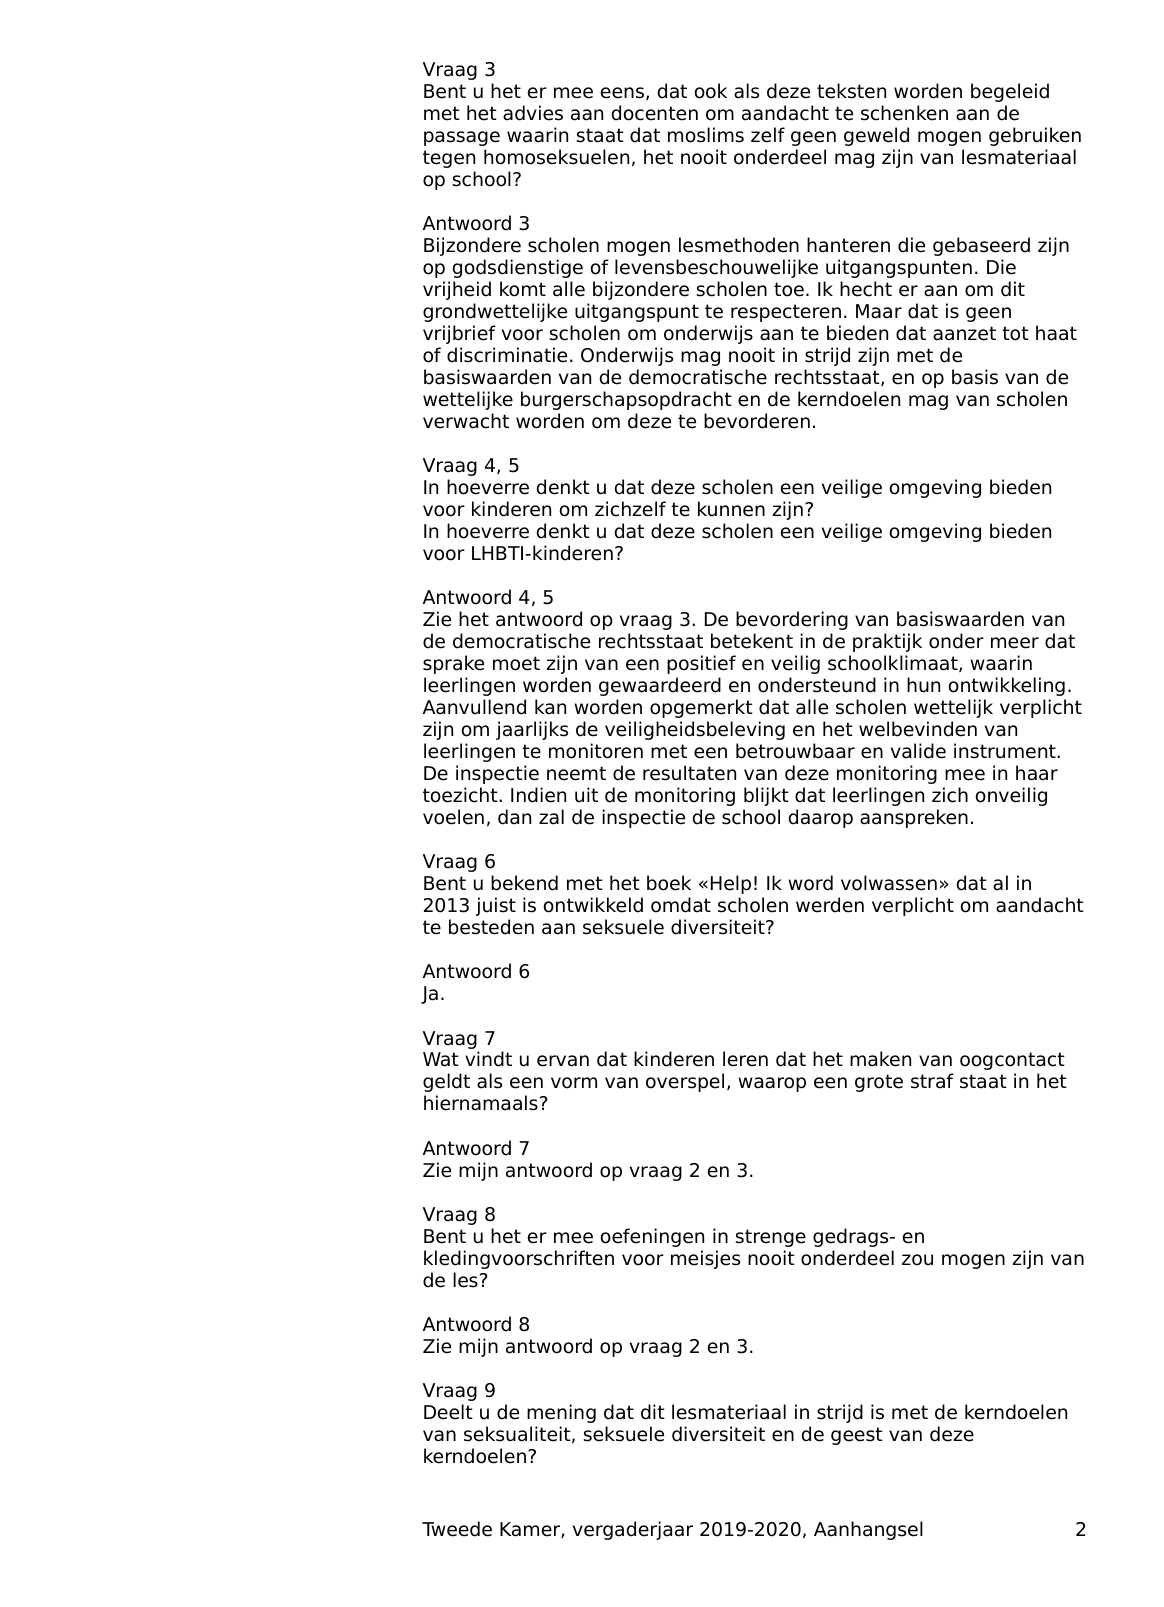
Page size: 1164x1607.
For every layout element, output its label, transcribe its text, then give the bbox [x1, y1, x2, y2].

text Antwoord 7 [422, 1137, 1087, 1159]
text Vraag 4, 5 [422, 455, 1087, 477]
text In hoeverre denkt u dat deze scholen een veilige omgeving bieden voor kinderen om zichzelf te kunnen zijn? [422, 477, 1087, 521]
text Vraag 9 [422, 1380, 1087, 1402]
text Deelt u de mening dat dit lesmateriaal in strijd is met de kerndoelen van seksualiteit, seksuele diversiteit en de geest van deze kerndoelen? [422, 1402, 1087, 1468]
text Vraag 6 [422, 851, 1087, 873]
text Wat vindt u ervan dat kinderen leren dat het maken van oogcontact geldt als een vorm van overspel, waarop een grote straf staat in het hiernamaals? [422, 1049, 1087, 1115]
text Antwoord 8 [422, 1314, 1087, 1336]
text Antwoord 3 [422, 213, 1087, 235]
text Zie het antwoord op vraag 3. De bevordering van basiswaarden van de democratische rechtsstaat betekent in de praktijk onder meer dat sprake moet zijn van een positief en veilig schoolklimaat, waarin leerlingen worden gewaardeerd en ondersteund in hun ontwikkeling. Aanvullend kan worden opgemerkt dat alle scholen wettelijk verplicht zijn om jaarlijks de veiligheidsbeleving en het welbevinden van leerlingen te monitoren met een betrouwbaar en valide instrument. De inspectie neemt de resultaten van deze monitoring mee in haar toezicht. Indien uit de monitoring blijkt dat leerlingen zich onveilig voelen, dan zal de inspectie de school daarop aanspreken. [422, 609, 1087, 829]
text Bent u het er mee eens, dat ook als deze teksten worden begeleid met het advies aan docenten om aandacht te schenken aan de passage waarin staat dat moslims zelf geen geweld mogen gebruiken tegen homoseksuelen, het nooit onderdeel mag zijn van lesmateriaal op school? [422, 81, 1087, 191]
text Bent u bekend met het boek «Help! Ik word volwassen» dat al in 2013 juist is ontwikkeld omdat scholen werden verplicht om aandacht te besteden aan seksuele diversiteit? [422, 873, 1087, 939]
text Bent u het er mee oefeningen in strenge gedrags- en kledingvoorschriften voor meisjes nooit onderdeel zou mogen zijn van de les? [422, 1226, 1087, 1292]
text Antwoord 4, 5 [422, 587, 1087, 609]
text In hoeverre denkt u dat deze scholen een veilige omgeving bieden voor LHBTI-kinderen? [422, 521, 1087, 565]
text Zie mijn antwoord op vraag 2 en 3. [422, 1336, 1087, 1358]
text Vraag 8 [422, 1204, 1087, 1226]
text Vraag 3 [422, 59, 1087, 81]
text Bijzondere scholen mogen lesmethoden hanteren die gebaseerd zijn op godsdienstige of levensbeschouwelijke uitgangspunten. Die vrijheid komt alle bijzondere scholen toe. Ik hecht er aan om dit grondwettelijke uitgangspunt te respecteren. Maar dat is geen vrijbrief voor scholen om onderwijs aan te bieden dat aanzet tot haat of discriminatie. Onderwijs mag nooit in strijd zijn met de basiswaarden van de democratische rechtsstaat, en op basis van de wettelijke burgerschapsopdracht en de kerndoelen mag van scholen verwacht worden om deze te bevorderen. [422, 235, 1087, 433]
text Zie mijn antwoord op vraag 2 en 3. [422, 1159, 1087, 1181]
text Antwoord 6 [422, 961, 1087, 983]
text Ja. [422, 983, 1087, 1005]
text Vraag 7 [422, 1027, 1087, 1049]
